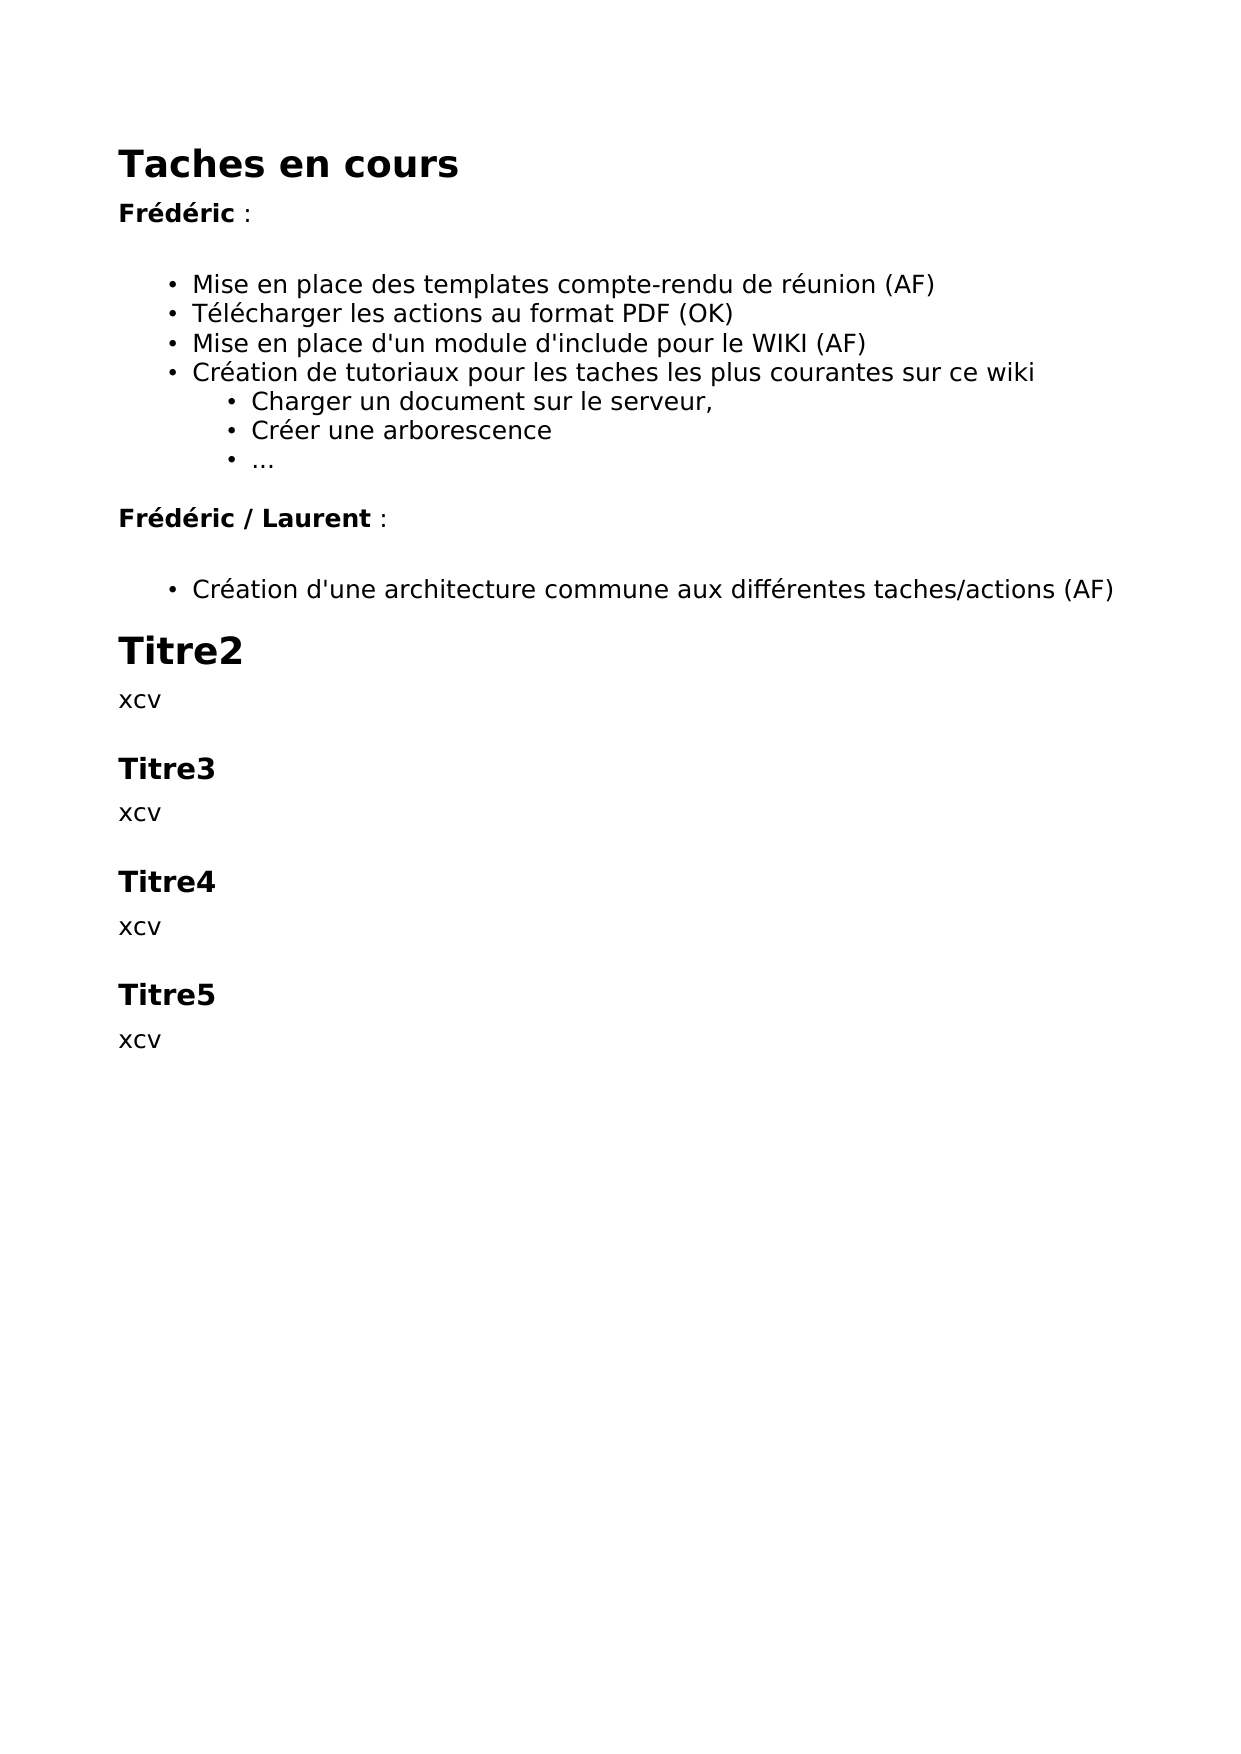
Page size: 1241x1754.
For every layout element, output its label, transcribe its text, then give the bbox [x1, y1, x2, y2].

list Charger un document sur le serveur, [236, 387, 1122, 416]
subtitle Titre3 [118, 752, 1122, 786]
list Mise en place des templates compte-rendu de réunion (AF) [177, 270, 1122, 299]
text xcv [118, 1025, 1122, 1054]
text xcv [118, 912, 1122, 941]
text Frédéric / Laurent : [118, 504, 1122, 533]
subtitle Taches en cours [118, 143, 1122, 187]
list Création d'une architecture commune aux différentes taches/actions (AF) [177, 575, 1122, 604]
text Frédéric : [118, 199, 1122, 228]
list Mise en place d'un module d'include pour le WIKI (AF) [177, 329, 1122, 358]
list ... [236, 445, 1122, 474]
subtitle Titre4 [118, 865, 1122, 899]
list Télécharger les actions au format PDF (OK) [177, 299, 1122, 329]
text xcv [118, 686, 1122, 715]
list Création de tutoriaux pour les taches les plus courantes sur ce wiki [177, 358, 1122, 387]
list Créer une arborescence [236, 416, 1122, 445]
subtitle Titre2 [118, 629, 1122, 673]
subtitle Titre5 [118, 978, 1122, 1012]
text xcv [118, 799, 1122, 828]
